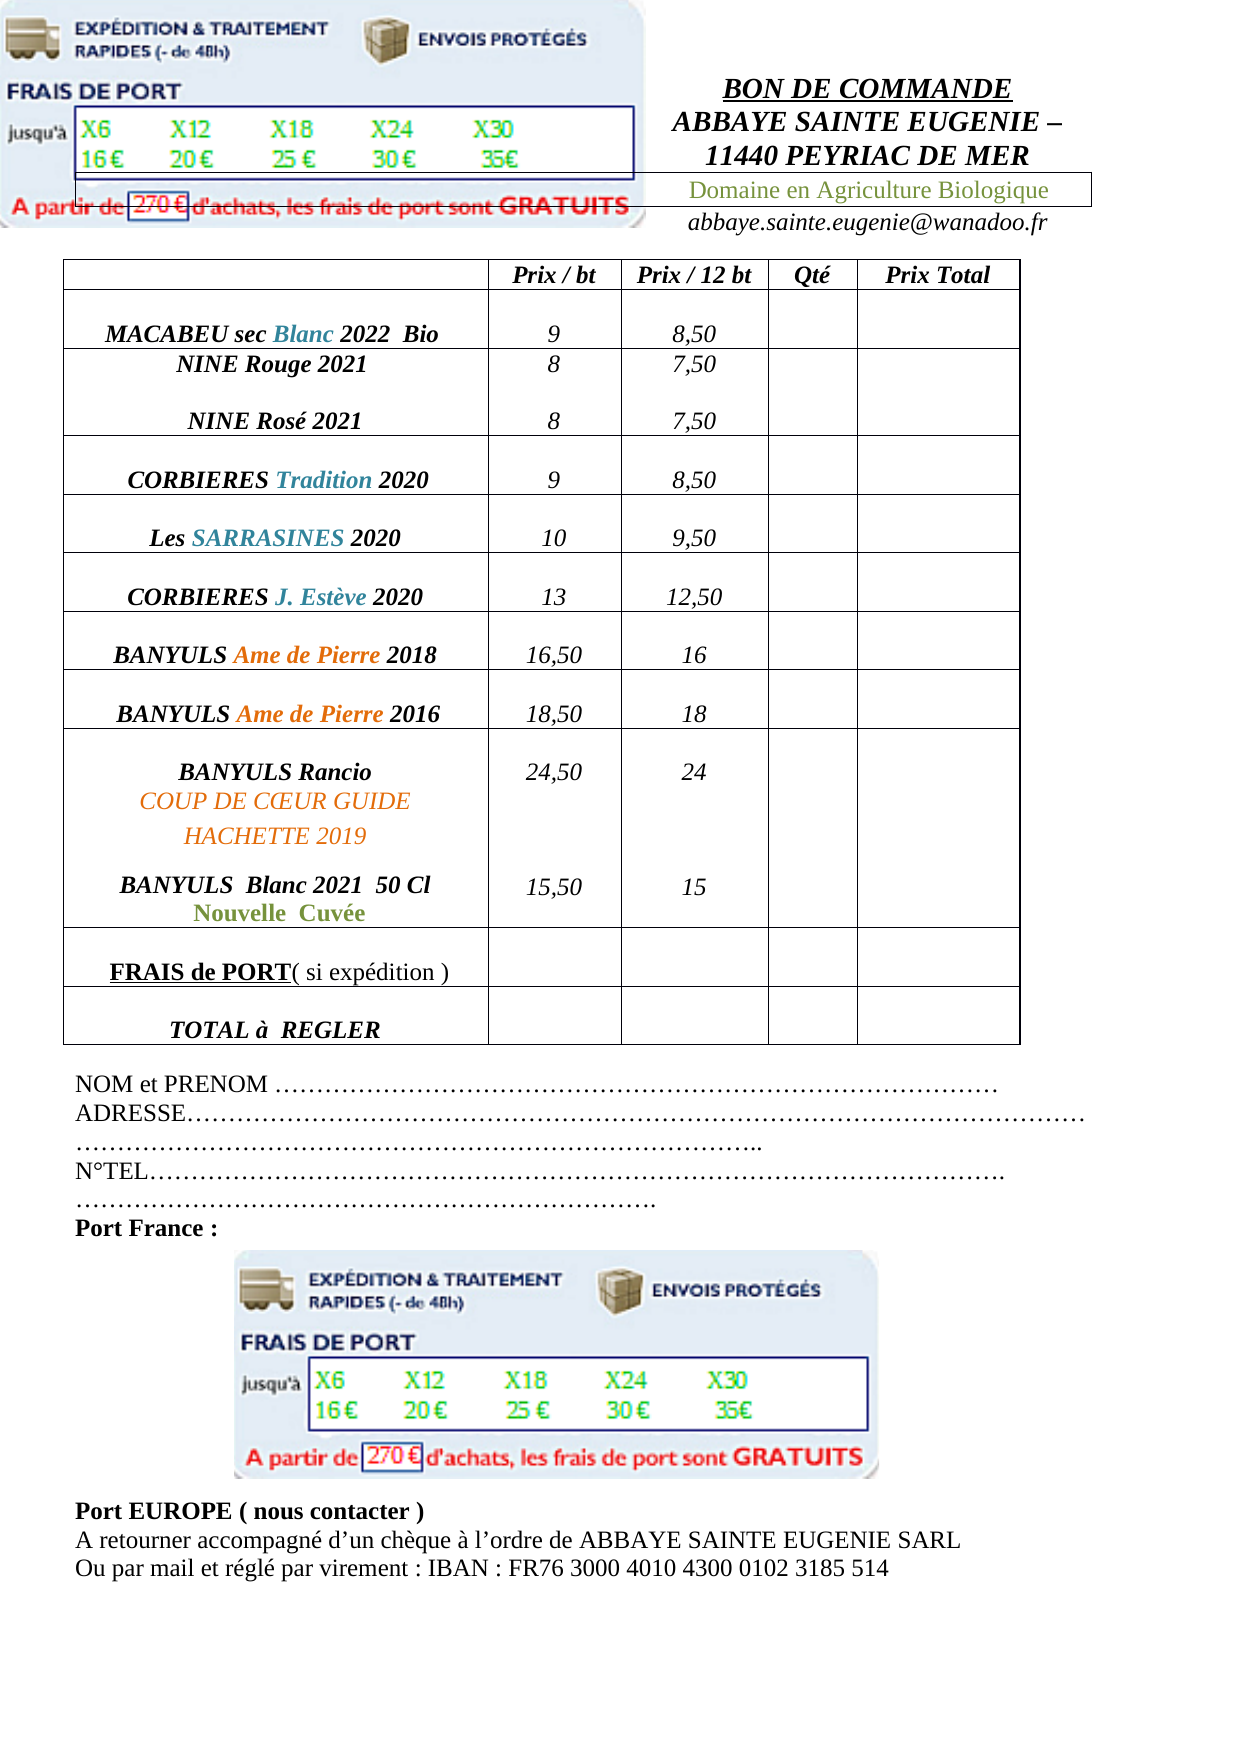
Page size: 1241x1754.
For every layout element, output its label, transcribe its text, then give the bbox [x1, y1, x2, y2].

table_header Prix Total [858, 260, 1019, 289]
table_header Prix / bt [489, 260, 621, 289]
table_cell [769, 349, 857, 435]
text BON DE COMMANDE [646, 71, 1092, 104]
table_cell [858, 729, 1019, 927]
table_cell [858, 495, 1019, 552]
table_cell [858, 349, 1019, 435]
table_cell 18,50 [489, 670, 621, 728]
text NOM et PRENOM …………………………………………………………………………… [75, 1069, 1092, 1098]
table_cell [858, 987, 1019, 1044]
table_cell 18 [622, 670, 768, 728]
table_cell TOTAL à REGLER [64, 987, 488, 1044]
table_cell FRAIS de PORT( si expédition ) [64, 928, 488, 986]
picture [76, 173, 646, 206]
table_cell 24,50 15,50 [489, 729, 621, 927]
text abbaye.sainte.eugenie@wanadoo.fr [75, 207, 1092, 235]
table_cell BANYULS Ame de Pierre 2018 [64, 612, 488, 669]
table_cell NINE Rouge 2021 NINE Rosé 2021 [64, 349, 488, 435]
table_cell [769, 495, 857, 552]
picture [0, 0, 646, 228]
table_cell 7,50 7,50 [622, 349, 768, 435]
text A retourner accompagné d’un chèque à l’ordre de ABBAYE SAINTE EUGENIE SARL [75, 1525, 1092, 1553]
table_cell 9 [489, 436, 621, 493]
table_cell [489, 987, 621, 1044]
table_cell CORBIERES J. Estève 2020 [64, 553, 488, 611]
table_cell 16 [622, 612, 768, 669]
table_cell 10 [489, 495, 621, 552]
table_cell 12,50 [622, 553, 768, 611]
table_cell [769, 987, 857, 1044]
table_cell [858, 928, 1019, 986]
table_cell 24 15 [622, 729, 768, 927]
table_cell 8,50 [622, 436, 768, 493]
table_cell 9 [489, 290, 621, 348]
table_cell BANYULS Rancio COUP DE CŒUR GUIDE HACHETTE 2019 BANYULS Blanc 2021 50 Cl Nouvelle Cuvée [64, 729, 488, 927]
table_cell [622, 928, 768, 986]
table_cell [769, 290, 857, 348]
table_cell 13 [489, 553, 621, 611]
table_cell 16,50 [489, 612, 621, 669]
table_cell [858, 612, 1019, 669]
table_cell BANYULS Ame de Pierre 2016 [64, 670, 488, 728]
table_cell [858, 436, 1019, 493]
text ADRESSE……………………………………………………………………………………………………………………………………………………………………….. N°TEL…………………………………………………………………………………………. [75, 1098, 1092, 1184]
table_cell [622, 987, 768, 1044]
table_cell [489, 928, 621, 986]
table_cell 8,50 [622, 290, 768, 348]
text Port EUROPE ( nous contacter ) [75, 1496, 1092, 1525]
table_cell [769, 436, 857, 493]
text ……………………………………………………………. [75, 1184, 1092, 1213]
table_cell 8 8 [489, 349, 621, 435]
picture [234, 1250, 880, 1479]
table_cell [769, 670, 857, 728]
text Domaine en Agriculture Biologique [646, 173, 1091, 206]
text Ou par mail et réglé par virement : IBAN : FR76 3000 4010 4300 0102 3185 514 [75, 1553, 1092, 1582]
table_cell [769, 553, 857, 611]
table_header [64, 260, 488, 289]
table_header Prix / 12 bt [622, 260, 768, 289]
table_cell MACABEU sec Blanc 2022 Bio [64, 290, 488, 348]
table_cell 9,50 [622, 495, 768, 552]
table_cell Les SARRASINES 2020 [64, 495, 488, 552]
table_cell [769, 928, 857, 986]
text Port France : [75, 1213, 1092, 1242]
table_cell [769, 729, 857, 927]
table_cell [858, 290, 1019, 348]
text ABBAYE SAINTE EUGENIE – 11440 PEYRIAC DE MER [646, 104, 1092, 172]
table_cell [858, 670, 1019, 728]
table_cell [769, 612, 857, 669]
table_cell [858, 553, 1019, 611]
table_header Qté [769, 260, 857, 289]
table_cell CORBIERES Tradition 2020 [64, 436, 488, 493]
